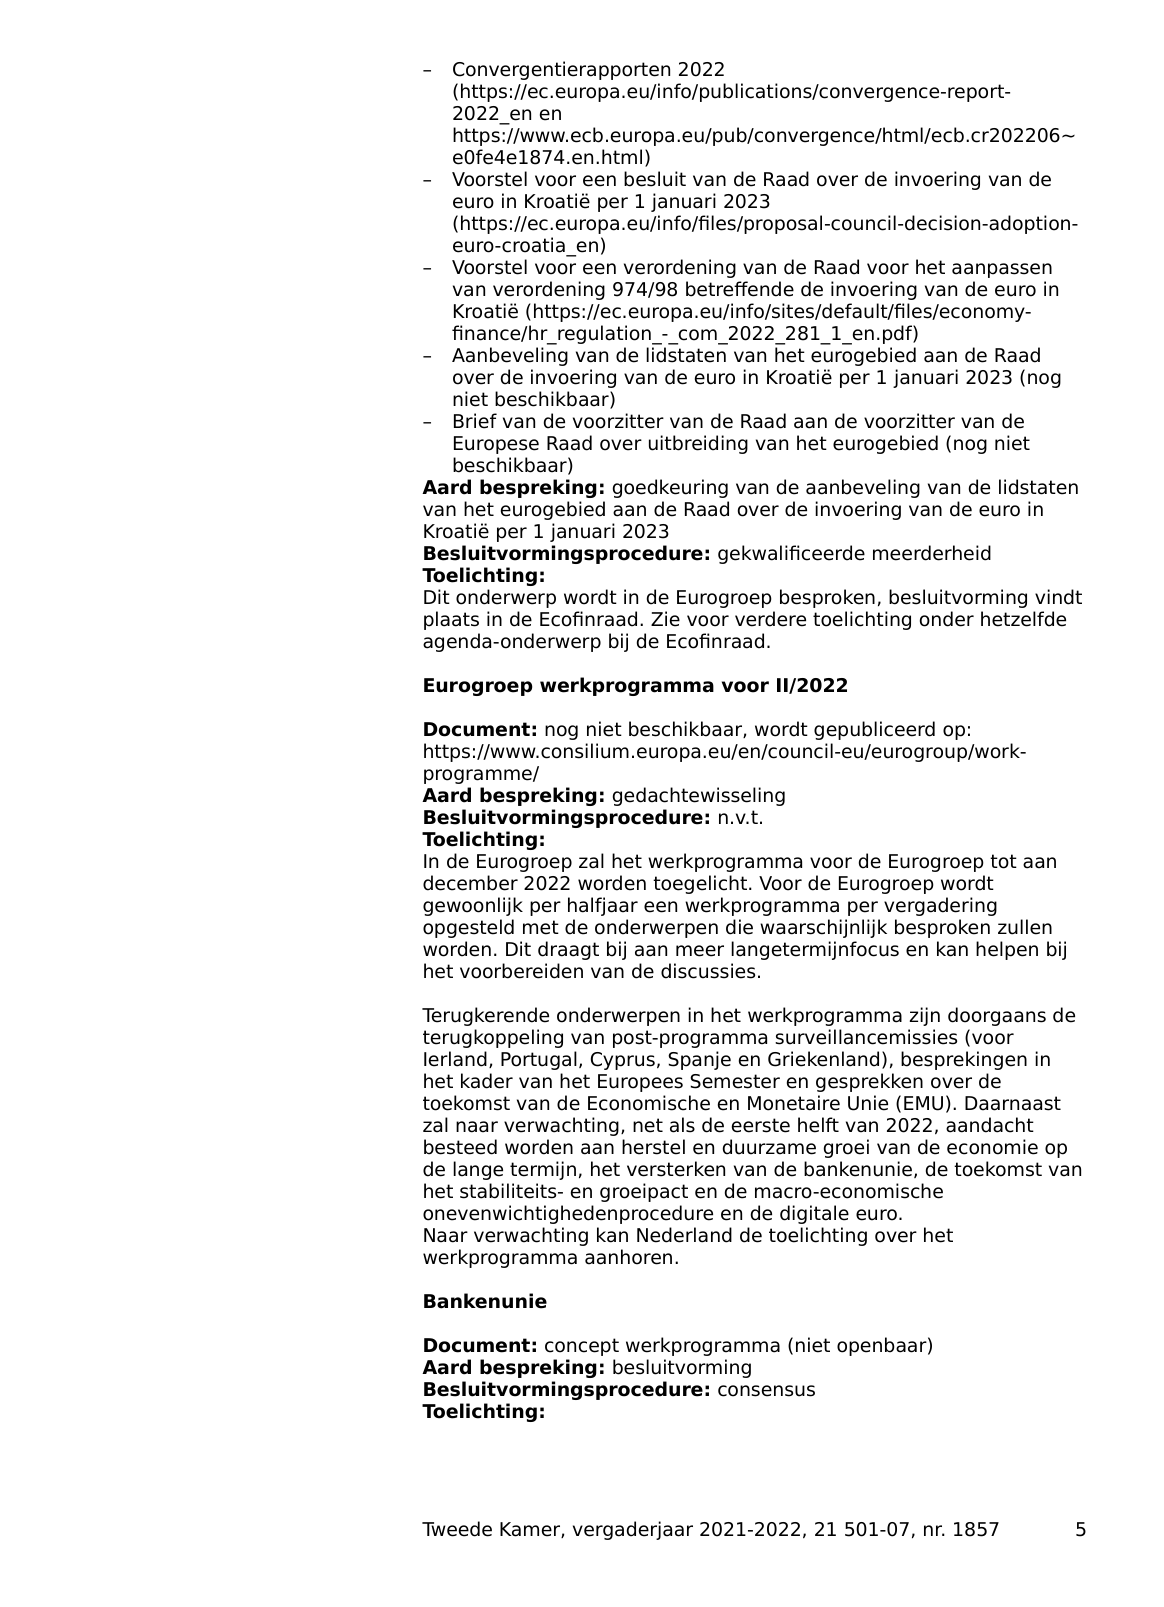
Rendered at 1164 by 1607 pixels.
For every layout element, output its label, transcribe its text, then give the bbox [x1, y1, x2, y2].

text Terugkerende onderwerpen in het werkprogramma zijn doorgaans de terugkoppeling van post-programma surveillancemissies (voor Ierland, Portugal, Cyprus, Spanje en Griekenland), besprekingen in het kader van het Europees Semester en gesprekken over de toekomst van de Economische en Monetaire Unie (EMU). Daarnaast zal naar verwachting, net als de eerste helft van 2022, aandacht besteed worden aan herstel en duurzame groei van de economie op de lange termijn, het versterken van de bankenunie, de toekomst van het stabiliteits- en groeipact en de macro-economische onevenwichtighedenprocedure en de digitale euro. [422, 1005, 1087, 1224]
text Aard bespreking: goedkeuring van de aanbeveling van de lidstaten van het eurogebied aan de Raad over de invoering van de euro in Kroatië per 1 januari 2023 [422, 477, 1087, 543]
text Naar verwachting kan Nederland de toelichting over het werkprogramma aanhoren. [422, 1224, 1087, 1268]
text Besluitvormingsprocedure: consensus [422, 1379, 1087, 1401]
text – Voorstel voor een besluit van de Raad over de invoering van de euro in Kroatië per 1 januari 2023 (https://ec.europa.eu/info/files/proposal-council-decision-adoption-euro-croatia_en) [422, 169, 1087, 257]
text – Voorstel voor een verordening van de Raad voor het aanpassen van verordening 974/98 betreffende de invoering van de euro in Kroatië (https://ec.europa.eu/info/sites/default/files/economy-finance/hr_regulation_-_com_2022_281_1_en.pdf) [422, 257, 1087, 345]
text Aard bespreking: gedachtewisseling [422, 785, 1087, 807]
text In de Eurogroep zal het werkprogramma voor de Eurogroep tot aan december 2022 worden toegelicht. Voor de Eurogroep wordt gewoonlijk per halfjaar een werkprogramma per vergadering opgesteld met de onderwerpen die waarschijnlijk besproken zullen worden. Dit draagt bij aan meer langetermijnfocus en kan helpen bij het voorbereiden van de discussies. [422, 851, 1087, 983]
text – Brief van de voorzitter van de Raad aan de voorzitter van de Europese Raad over uitbreiding van het eurogebied (nog niet beschikbaar) [422, 411, 1087, 477]
text Document: nog niet beschikbaar, wordt gepubliceerd op: https://www.consilium.europa.eu/en/council-eu/eurogroup/work-programme/ [422, 719, 1087, 785]
text Besluitvormingsprocedure: gekwalificeerde meerderheid [422, 543, 1087, 564]
text Toelichting: [422, 1401, 1087, 1423]
subtitle Eurogroep werkprogramma voor II/2022 [422, 675, 1087, 697]
text Dit onderwerp wordt in de Eurogroep besproken, besluitvorming vindt plaats in de Ecofinraad. Zie voor verdere toelichting onder hetzelfde agenda-onderwerp bij de Ecofinraad. [422, 587, 1087, 652]
text Aard bespreking: besluitvorming [422, 1357, 1087, 1379]
text – Aanbeveling van de lidstaten van het eurogebied aan de Raad over de invoering van de euro in Kroatië per 1 januari 2023 (nog niet beschikbaar) [422, 345, 1087, 411]
text Toelichting: [422, 829, 1087, 851]
text – Convergentierapporten 2022 (https://ec.europa.eu/info/publications/convergence-report-2022_en en https://www.ecb.europa.eu/pub/convergence/html/ecb.cr202206~e0fe4e1874.en.html) [422, 59, 1087, 169]
text Document: concept werkprogramma (niet openbaar) [422, 1335, 1087, 1357]
text Toelichting: [422, 564, 1087, 587]
text Besluitvormingsprocedure: n.v.t. [422, 807, 1087, 829]
subtitle Bankenunie [422, 1291, 1087, 1313]
